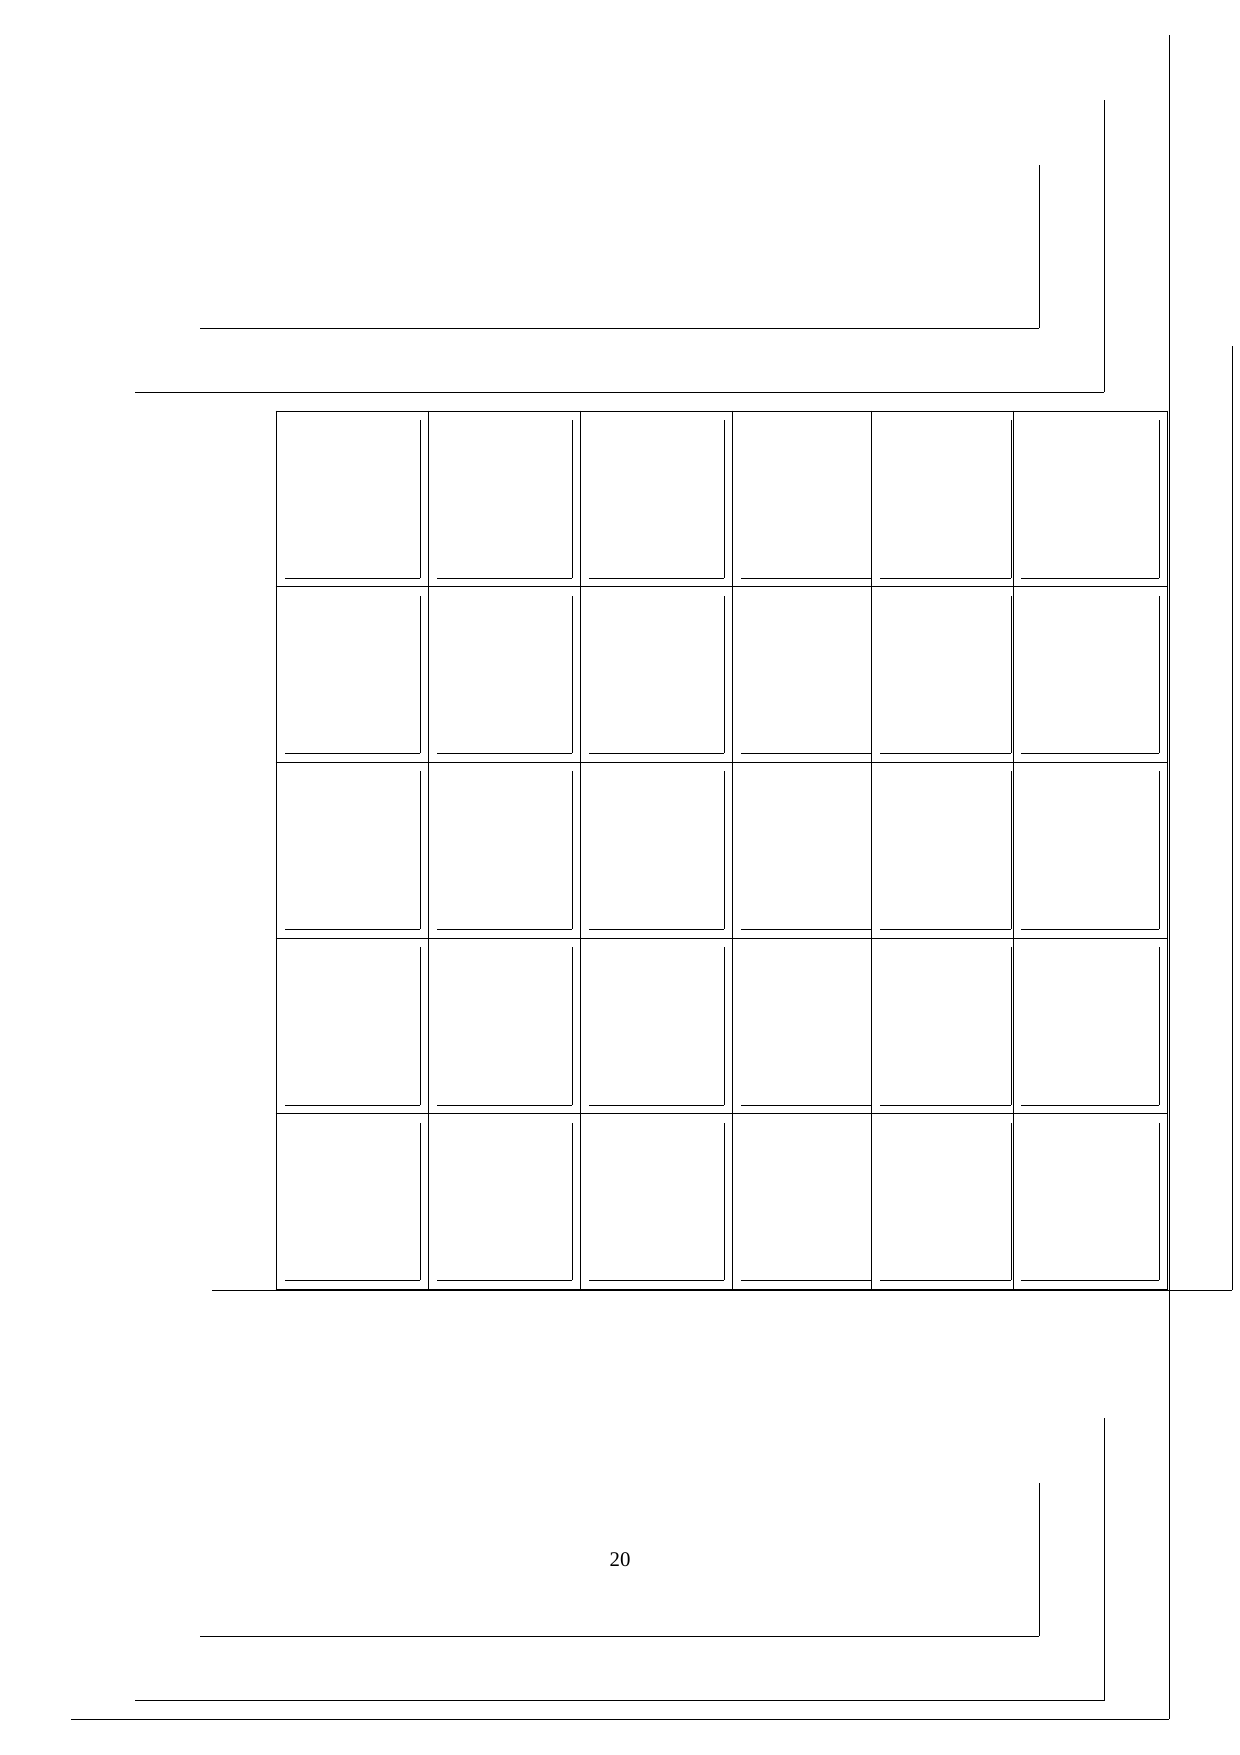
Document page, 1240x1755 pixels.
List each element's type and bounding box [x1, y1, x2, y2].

table_cell [277, 1114, 428, 1289]
table_cell [733, 587, 871, 762]
table_cell [733, 412, 871, 586]
table_cell [277, 939, 428, 1113]
table_cell [429, 587, 580, 762]
table_cell [277, 412, 428, 586]
table_cell [429, 763, 580, 937]
table_cell [277, 763, 428, 937]
table_cell [581, 587, 732, 762]
table_cell [581, 763, 732, 937]
table_cell [872, 763, 1013, 937]
table_cell [429, 1114, 580, 1289]
table_cell [429, 412, 580, 586]
table_cell [733, 939, 871, 1113]
table_cell [872, 587, 1013, 762]
table_cell [1014, 412, 1167, 586]
table_cell [733, 763, 871, 937]
table_cell [872, 939, 1013, 1113]
table_cell [733, 1114, 871, 1289]
table_cell [581, 412, 732, 586]
table_cell [581, 939, 732, 1113]
table_cell [277, 587, 428, 762]
table_cell [1014, 939, 1167, 1113]
table_cell [872, 412, 1013, 586]
table_cell [429, 939, 580, 1113]
table_cell [1014, 587, 1167, 762]
table_cell [872, 1114, 1013, 1289]
table_cell [1014, 1114, 1167, 1289]
table_cell [581, 1114, 732, 1289]
table_cell [1014, 763, 1167, 937]
